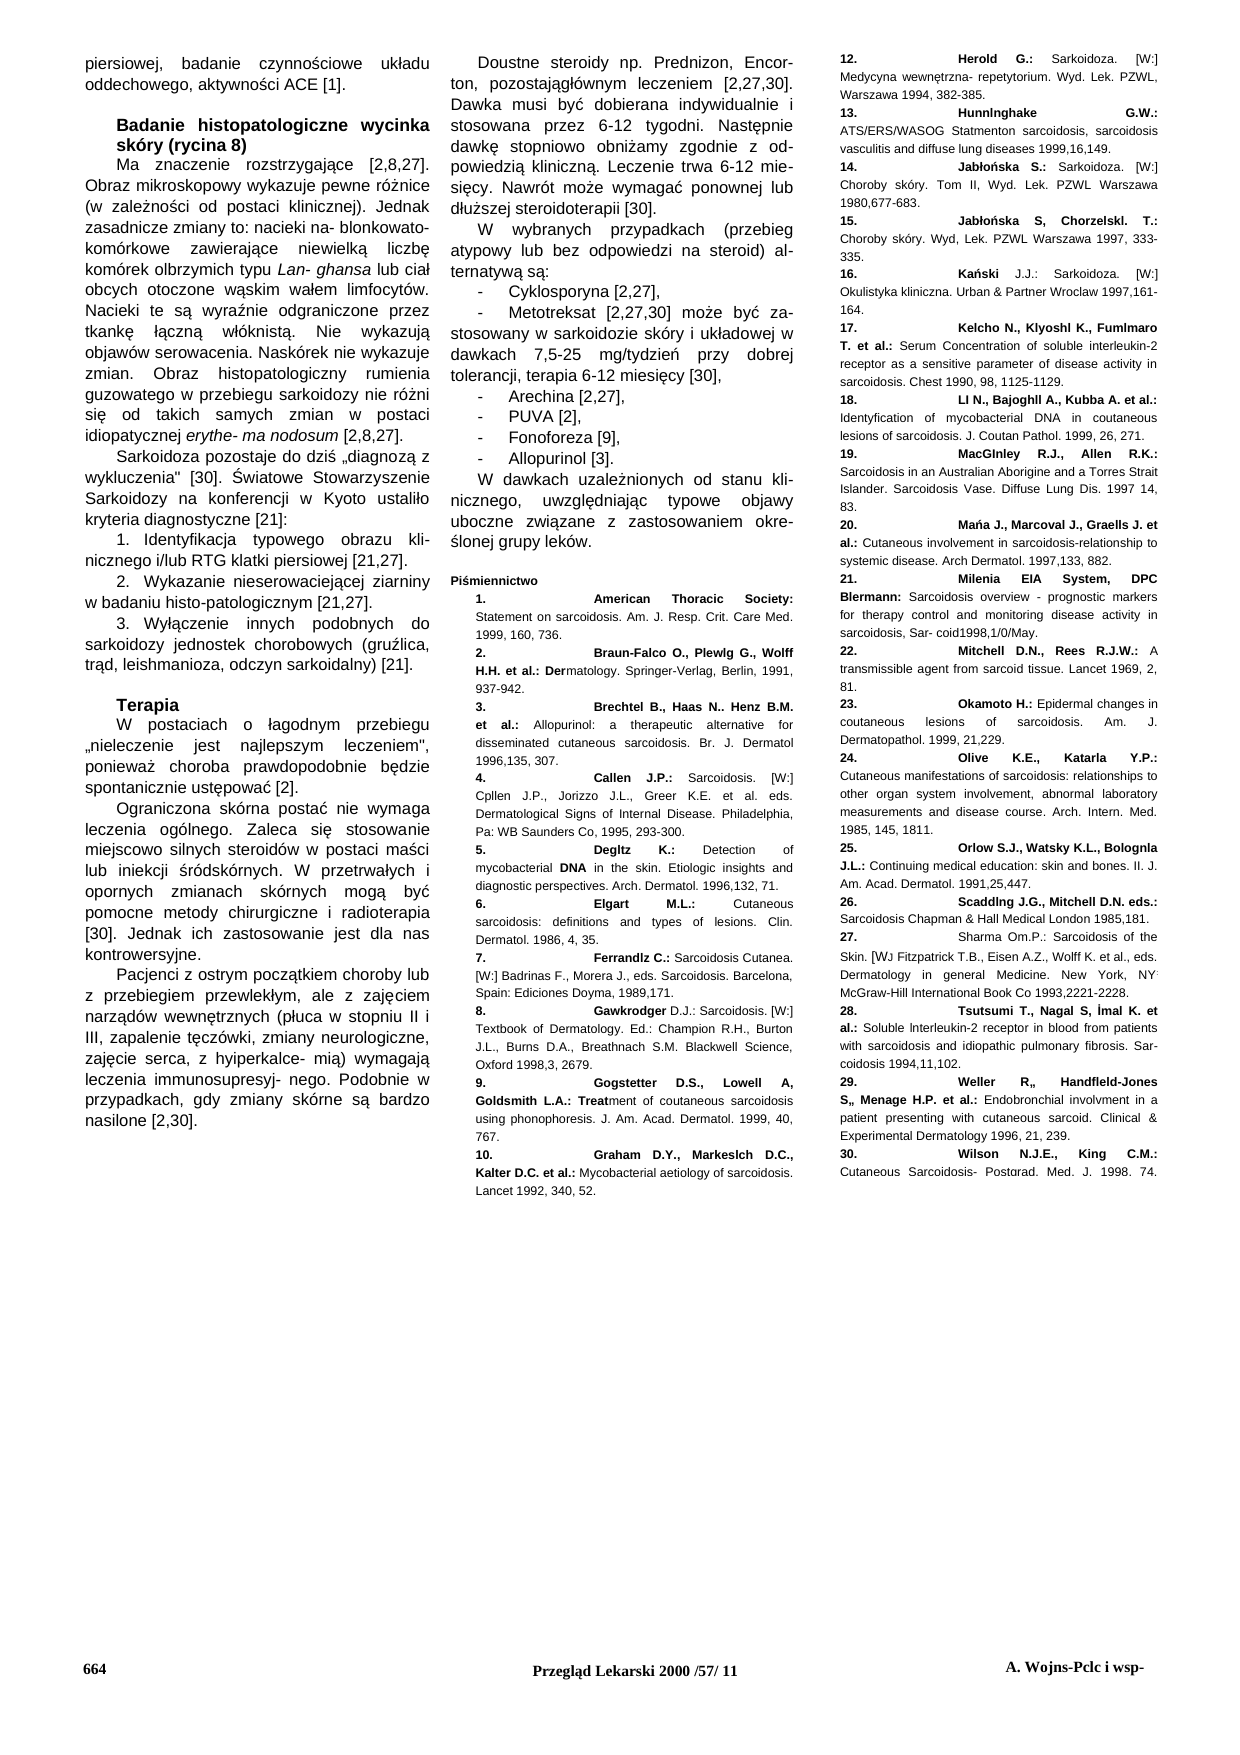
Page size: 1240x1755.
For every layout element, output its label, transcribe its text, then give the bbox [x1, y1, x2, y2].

list Jabłońska S.: Sarkoidoza. [W:] Choroby skóry. Tom II, Wyd. Lek. PZWL Warszawa 1980,677-683. [840, 159, 1158, 210]
list Graham D.Y., Markeslch D.C., Kalter D.C. et al.: Mycobacterial aetiology of sarcoidosis. Lancet 1992, 340, 52. [475, 1147, 793, 1197]
list Sharma Om.P.: Sarcoidosis of the Skin. [Wj Fitzpatrick T.B., Eisen A.Z., Wolff K. et al., eds. Der­matology in general Medicine. New York, NY: McGraw-Hill International Book Co 1993,2221-2228. [840, 930, 1158, 999]
text W dawkach uzależnionych od stanu kli­nicznego, uwzględniając typowe objawy uboczne związane z zastosowaniem okre­ślonej grupy leków. [450, 470, 793, 551]
text A. Wojns-Pclc i wsp- [1005, 1658, 1155, 1676]
list Arechina [2,27], [450, 386, 793, 406]
list Metotreksat [2,27,30] może być za­stosowany w sarkoidozie skóry i układo­wej w dawkach 7,5-25 mg/tydzień przy do­brej tolerancji, terapia 6-12 miesięcy [30], [450, 303, 793, 385]
text Ograniczona skórna postać nie wyma­ga leczenia ogólnego. Zaleca się stosowa­nie miejscowo silnych steroidów w postaci maści lub iniekcji śródskórnych. W przetrwa­łych i opornych zmianach skórnych mogą być pomocne metody chirurgiczne i radio­terapia [30]. Jednak ich zastosowanie jest dla nas kontrowersyjne. [85, 798, 430, 963]
list Elgart M.L.: Cutaneous sarcoidosis: definitions and types of lesions. Clin. Dermatol. 1986, 4, 35. [475, 896, 793, 947]
list Gogstetter D.S., Lowell A, Goldsmith L.A.: Treat­ment of coutaneous sarcoidosis using phono­phoresis. J. Am. Acad. Dermatol. 1999, 40, 767. [475, 1076, 793, 1144]
list Cyklosporyna [2,27], [450, 282, 793, 301]
text 664 [83, 1660, 112, 1678]
list Jabłońska S, Chorzelskl. T.: Choroby skóry. Wyd, Lek. PZWL Warszawa 1997, 333-335. [840, 213, 1158, 263]
list Kański J.J.: Sarkoidoza. [W:] Okulistyka kliniczna. Urban & Partner Wroclaw 1997,161-164. [840, 267, 1158, 317]
text Ma znaczenie rozstrzygające [2,8,27]. Obraz mikroskopowy wykazuje pewne róż­nice (w zależności od postaci klinicznej). Jednak zasadnicze zmiany to: nacieki na- blonkowato-komórkowe zawierające nie­wielką liczbę komórek olbrzymich typu Lan- ghansa lub ciał obcych otoczone wąskim wałem limfocytów. Nacieki te są wyraźnie odgraniczone przez tkankę łączną włókni­stą. Nie wykazują objawów serowacenia. Naskórek nie wykazuje zmian. Obraz histo­patologiczny rumienia guzowatego w prze­biegu sarkoidozy nie różni się od takich sa­mych zmian w postaci idiopatycznej erythe- ma nodosum [2,8,27]. [85, 155, 430, 445]
text W postaciach o łagodnym przebiegu „nieleczenie jest najlepszym leczeniem", ponieważ choroba prawdopodobnie będzie spontanicznie ustępować [2]. [85, 715, 430, 797]
list Milenia EIA System, DPC Blermann: Sarcoidosis overview - prognostic markers for therapy control and monitoring disease activity in sarcoidosis, Sar- coid1998,1/0/May. [840, 572, 1158, 640]
list Tsutsumi T., Nagal S, İmal K. et al.: Soluble lnterleukin-2 receptor in blood from patients with sarcoidosis and idiopathic pulmonary fibrosis. Sar­coidosis 1994,11,102. [840, 1003, 1158, 1071]
list PUVA [2], [450, 407, 793, 426]
list Ferrandlz C.: Sarcoidosis Cutanea. [W:] Badrinas F., Morera J., eds. Sarcoidosis. Barcelona, Spain: Ediciones Doyma, 1989,171. [475, 950, 793, 1000]
text Przegląd Lekarski 2000 /57/ 11 [500, 1662, 738, 1679]
list Weller R„ Handfleld-Jones S„ Menage H.P. et al.: Endobronchial involvment in a patient presenting with cutaneous sarcoid. Clinical & Experimental Derma­tology 1996, 21, 239. [840, 1075, 1158, 1143]
list Gawkrodger D.J.: Sarcoidosis. [W:] Textbook of Dermatology. Ed.: Champion R.H., Burton J.L., Burns D.A., Breathnach S.M. Blackwell Science, Oxford 1998,3, 2679. [475, 1004, 793, 1072]
text Doustne steroidy np. Prednizon, Encor- ton, pozostajągłównym leczeniem [2,27,30]. Dawka musi być dobierana indywidualnie i stosowana przez 6-12 tygodni. Następnie dawkę stopniowo obniżamy zgodnie z od­powiedzią kliniczną. Leczenie trwa 6-12 mie­sięcy. Nawrót może wymagać ponownej lub dłuższej steroidoterapii [30]. [450, 53, 793, 218]
list Hunnlnghake G.W.: ATS/ERS/WASOG Statmenton sarcoidosis, sarcoidosis vasculitis and diffuse lung diseases 1999,16,149. [840, 106, 1158, 156]
list Orlow S.J., Watsky K.L., Bolognla J.L.: Continu­ing medical education: skin and bones. II. J. Am. Acad. Dermatol. 1991,25,447. [840, 840, 1158, 891]
list Herold G.: Sarkoidoza. [W:] Medycyna wewnętrzna- repetytorium. Wyd. Lek. PZWL, Warszawa 1994, 382-385. [840, 52, 1158, 102]
list Okamoto H.: Epidermal changes in coutaneous le­sions of sarcoidosis. Am. J. Dermatopathol. 1999, 21,229. [840, 697, 1158, 747]
list MacGInley R.J., Allen R.K.: Sarcoidosis in an Aus­tralian Aborigine and a Torres Strait Islander. Sar­coidosis Vase. Diffuse Lung Dis. 1997 14, 83. [840, 446, 1158, 514]
list Fonoforeza [9], [450, 428, 793, 447]
text Sarkoidoza pozostaje do dziś „diagno­zą z wykluczenia" [30]. Światowe Stowarzy­szenie Sarkoidozy na konferencji w Kyoto ustaliło kryteria diagnostyczne [21]: [85, 447, 430, 528]
text Piśmiennictwo [450, 574, 793, 588]
list American Thoracic Society: Statement on sar­coidosis. Am. J. Resp. Crit. Care Med. 1999, 160, 736. [475, 592, 793, 642]
list Braun-Falco O., Plewlg G., Wolff H.H. et al.: Der­matology. Springer-Verlag, Berlin, 1991, 937-942. [475, 646, 793, 696]
list Allopurinol [3]. [450, 449, 793, 468]
list Mitchell D.N., Rees R.J.W.: A transmissible agent from sarcoid tissue. Lancet 1969, 2, 81. [840, 643, 1158, 693]
list Scaddlng J.G., Mitchell D.N. eds.: Sarcoidosis Chapman & Hall Medical London 1985,181. [840, 894, 1158, 926]
list Identyfikacja typowego obrazu kli­nicznego i/lub RTG klatki piersiowej [21,27]. [85, 530, 430, 570]
text piersiowej, badanie czynnościowe układu oddechowego, aktywności ACE [1]. [85, 53, 430, 94]
list LI N., Bajoghll A., Kubba A. et al.: Identyfication of mycobacterial DNA in coutaneous lesions of sar­coidosis. J. Coutan Pathol. 1999, 26, 271. [840, 392, 1158, 443]
list Mańa J., Marcoval J., Graells J. et al.: Cutaneous involvement in sarcoidosis-relationship to systemic disease. Arch Dermatol. 1997,133, 882. [840, 518, 1158, 568]
list Wyłączenie innych podobnych do sarkoidozy jednostek chorobowych (gruźli­ca, trąd, leishmanioza, odczyn sarkoidalny) [21]. [85, 613, 430, 674]
list Callen J.P.: Sarcoidosis. [W:] Cpllen J.P., Jorizzo J.L., Greer K.E. et al. eds. Dermatological Signs of Inter­nal Disease. Philadelphia, Pa: WB Saunders Co, 1995, 293-300. [475, 771, 793, 839]
list Wykazanie nieserowaciejącej ziar­niny w badaniu histo-patologicznym [21,27]. [85, 572, 430, 612]
list Degltz K.: Detection of mycobacterial DNA in the skin. Etiologic insights and diagnostic perspectives. Arch. Dermatol. 1996,132, 71. [475, 843, 793, 893]
text W wybranych przypadkach (przebieg atypowy lub bez odpowiedzi na steroid) al­ternatywą są: [450, 220, 793, 281]
text Pacjenci z ostrym początkiem choroby lub z przebiegiem przewlekłym, ale z zaję­ciem narządów wewnętrznych (płuca w stopniu II i III, zapalenie tęczówki, zmiany neurologiczne, zajęcie serca, z hyiperkalce- mią) wymagają leczenia immunosupresyj- nego. Podobnie w przypadkach, gdy zmia­ny skórne są bardzo nasilone [2,30]. [85, 965, 430, 1130]
list Wilson N.J.E., King C.M.: Cutaneous Sarcoidosis- Postgrad. Med. J. 1998, 74, 649-652. [840, 1146, 1158, 1176]
subtitle Terapia [85, 695, 430, 715]
list Brechtel B., Haas N.. Henz B.M. et al.: Allopurinol: a therapeutic alternative for disseminated cutaneous sarcoidosis. Br. J. Dermatol 1996,135, 307. [475, 699, 793, 767]
list Olive K.E., Katarla Y.P.: Cutaneous manifestations of sarcoidosis: relationships to other organ system involvement, abnormal laboratory measurements and disease course. Arch. Intern. Med. 1985, 145, 1811. [840, 751, 1158, 837]
subtitle Badanie histopatologiczne wycinka skóry (rycina 8) [116, 114, 430, 155]
list Kelcho N., Klyoshl K., Fumlmaro T. et al.: Serum Concentration of soluble interleukin-2 receptor as a sensitive parameter of disease activity in sarcoido­sis. Chest 1990, 98, 1125-1129. [840, 321, 1158, 389]
